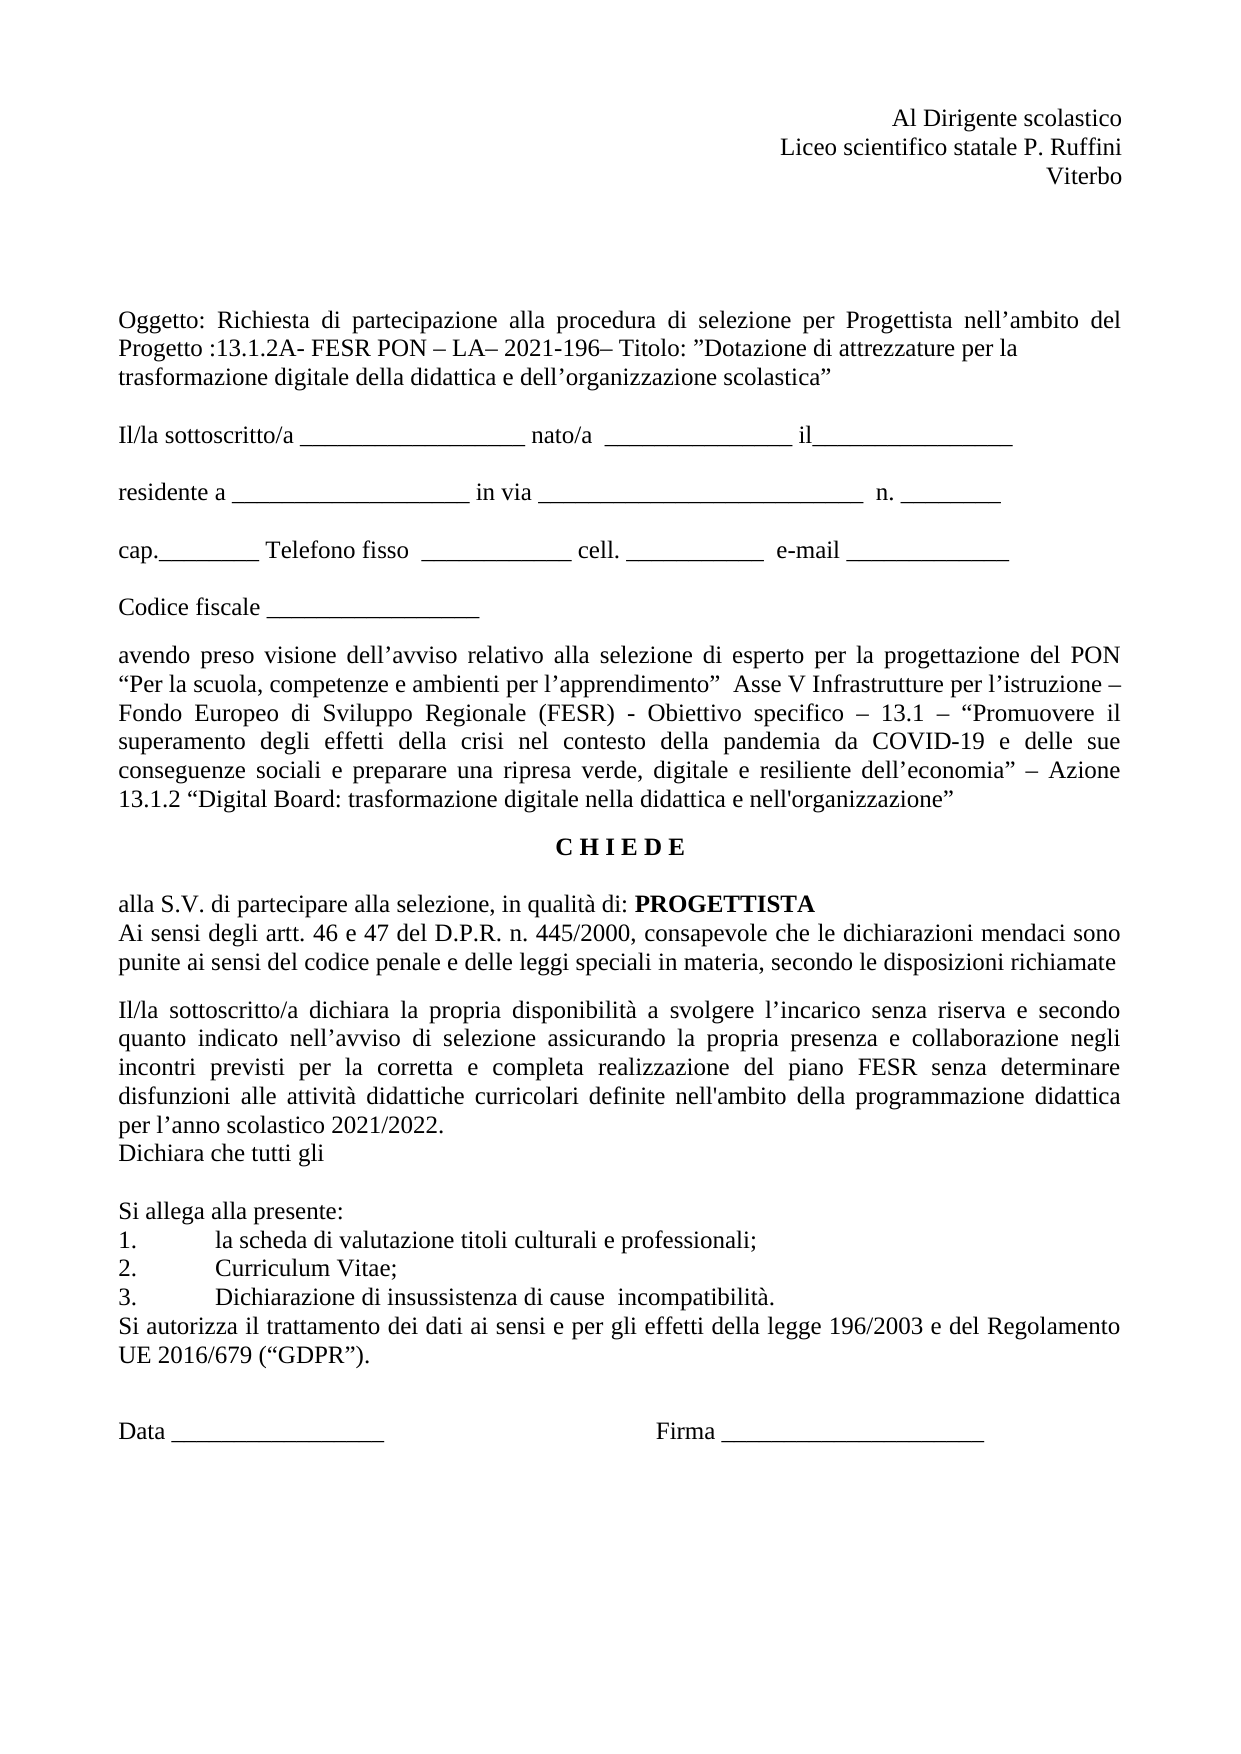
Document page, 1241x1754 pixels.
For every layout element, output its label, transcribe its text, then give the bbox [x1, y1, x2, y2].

text Si allega alla presente: [118, 1196, 1122, 1225]
text Dichiara che tutti gli [118, 1138, 1122, 1167]
text cap.________ Telefono fisso ____________ cell. ___________ e-mail _____________ [118, 535, 1122, 563]
text alla S.V. di partecipare alla selezione, in qualità di: PROGETTISTA [118, 889, 1122, 918]
text Liceo scientifico statale P. Ruffini [118, 132, 1122, 161]
text 3. Dichiarazione di insussistenza di cause incompatibilità. [118, 1282, 1122, 1311]
text avendo preso visione dell’avviso relativo alla selezione di esperto per la progettazione del PON “Per la scuola, competenze e ambienti per l’apprendimento” Asse V Infrastrutture per l’istruzione – Fondo Europeo di Sviluppo Regionale (FESR) - Obiettivo specifico – 13.1 – “Promuovere il superamento degli effetti della crisi nel contesto della pandemia da COVID-19 e delle sue conseguenze sociali e preparare una ripresa verde, digitale e resiliente dell’economia” – Azione 13.1.2 “Digital Board: trasformazione digitale nella didattica e nell'organizzazione” [118, 640, 1122, 813]
text Si autorizza il trattamento dei dati ai sensi e per gli effetti della legge 196/2003 e del Regolamento UE 2016/679 (“GDPR”). [118, 1311, 1122, 1368]
text C H I E D E [118, 832, 1122, 861]
text 2. Curriculum Vitae; [118, 1253, 1122, 1282]
text trasformazione digitale della didattica e dell’organizzazione scolastica” [118, 362, 1122, 391]
text Oggetto: Richiesta di partecipazione alla procedura di selezione per Progettista nell’ambito del Progetto :13.1.2A- FESR PON – LA– 2021-196– Titolo: ”Dotazione di attrezzature per la [118, 305, 1122, 362]
text Viterbo [118, 161, 1122, 190]
text residente a ___________________ in via __________________________ n. ________ [118, 477, 1122, 506]
text Ai sensi degli artt. 46 e 47 del D.P.R. n. 445/2000, consapevole che le dichiarazioni mendaci sono punite ai sensi del codice penale e delle leggi speciali in materia, secondo le disposizioni richiamate [118, 918, 1122, 976]
text Data _________________ Firma _____________________ [118, 1416, 1122, 1445]
text Codice fiscale _________________ [118, 592, 1122, 621]
text Il/la sottoscritto/a __________________ nato/a _______________ il________________ [118, 420, 1122, 448]
text Il/la sottoscritto/a dichiara la propria disponibilità a svolgere l’incarico senza riserva e secondo quanto indicato nell’avviso di selezione assicurando la propria presenza e collaborazione negli incontri previsti per la corretta e completa realizzazione del piano FESR senza determinare disfunzioni alle attività didattiche curricolari definite nell'ambito della programmazione didattica per l’anno scolastico 2021/2022. [118, 995, 1122, 1138]
text 1. la scheda di valutazione titoli culturali e professionali; [118, 1225, 1122, 1253]
text Al Dirigente scolastico [118, 103, 1122, 132]
